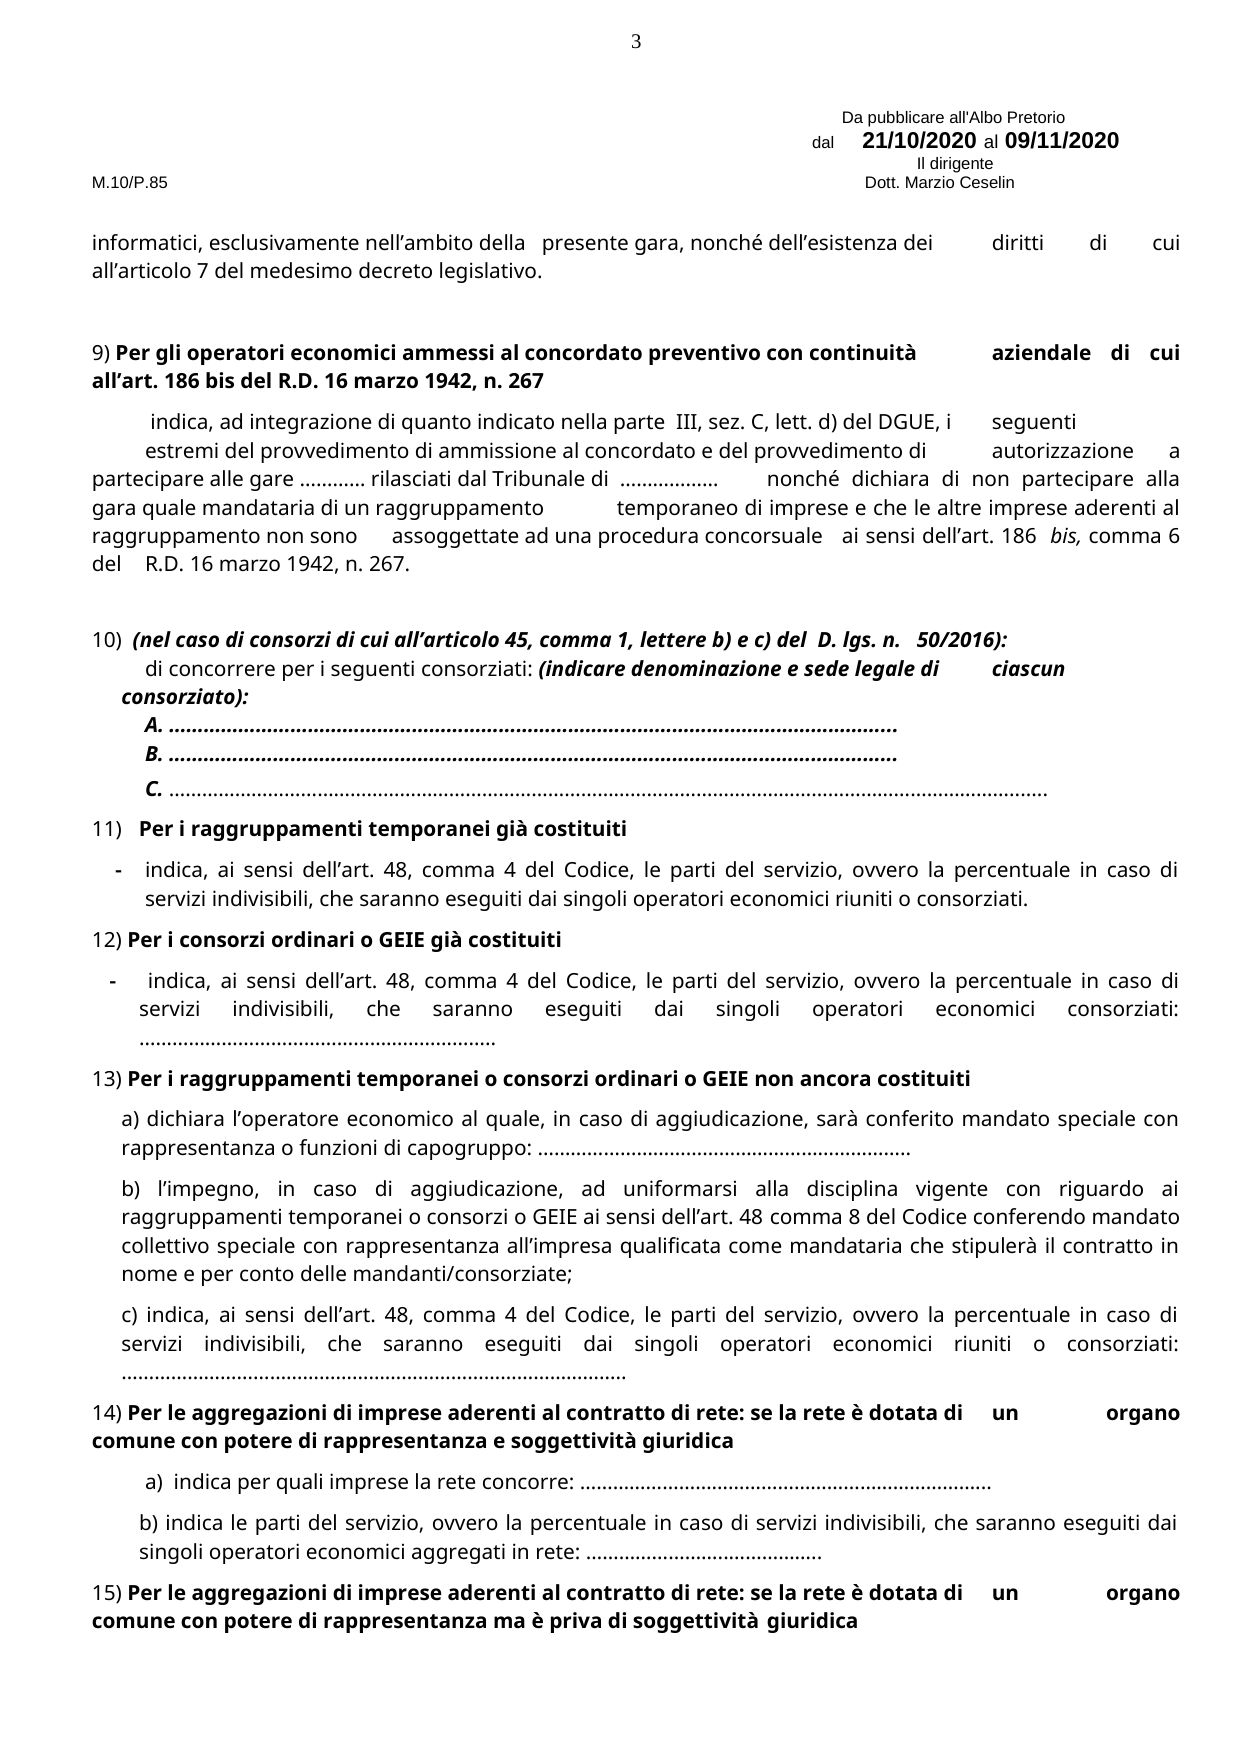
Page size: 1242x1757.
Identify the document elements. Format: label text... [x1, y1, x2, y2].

text 14) Per le aggregazioni di imprese aderenti al contratto di rete: se la rete è dotata di un organo comune con potere di rappresentanza e soggettività giuridica [92, 1398, 1180, 1455]
text 12) Per i consorzi ordinari o GEIE già costituiti [92, 925, 1180, 953]
text 15) Per le aggregazioni di imprese aderenti al contratto di rete: se la rete è dotata di un organo comune con potere di rappresentanza ma è priva di soggettività giuridica [92, 1578, 1180, 1634]
list a) indica per quali imprese la rete concorre: ………………………………………………………………... [145, 1467, 1180, 1496]
list a) dichiara l’operatore economico al quale, in caso di aggiudicazione, sarà conferito mandato speciale con rappresentanza o funzioni di capogruppo: ………………………………………………………….. [92, 1104, 1180, 1161]
text 9) Per gli operatori economici ammessi al concordato preventivo con continuità aziendale di cui all’art. 186 bis del R.D. 16 marzo 1942, n. 267 [92, 338, 1180, 395]
text 10) (nel caso di consorzi di cui all’articolo 45, comma 1, lettere b) e c) del D. lgs. n. 50/2016): [92, 625, 1180, 654]
text indica, ad integrazione di quanto indicato nella parte III, sez. C, lett. d) del DGUE, i seguenti estremi del provvedimento di ammissione al concordato e del provvedimento di autorizzazione a partecipare alle gare ………… rilasciati dal Tribunale di ……………… nonché dichiara di non partecipare alla gara quale mandataria di un raggruppamento temporaneo di imprese e che le altre imprese aderenti al raggruppamento non sono assoggettate ad una procedura concorsuale ai sensi dell’art. 186 bis, comma 6 del R.D. 16 marzo 1942, n. 267. [92, 407, 1180, 578]
text A. ……………………………………………………………………………………………………………... [145, 711, 1180, 739]
list c) indica, ai sensi dell’art. 48, comma 4 del Codice, le parti del servizio, ovvero la percentuale in caso di servizi indivisibili, che saranno eseguiti dai singoli operatori economici riuniti o consorziati: ……………………………………………………………………………….. [92, 1300, 1180, 1386]
list b) l’impegno, in caso di aggiudicazione, ad uniformarsi alla disciplina vigente con riguardo ai raggruppamenti temporanei o consorzi o GEIE ai sensi dell’art. 48 comma 8 del Codice conferendo mandato collettivo speciale con rappresentanza all’impresa qualificata come mandataria che stipulerà il contratto in nome e per conto delle mandanti/consorziate; [86, 1174, 1180, 1288]
list indica, ai sensi dell’art. 48, comma 4 del Codice, le parti del servizio, ovvero la percentuale in caso di servizi indivisibili, che saranno eseguiti dai singoli operatori economici riuniti o consorziati. [115, 856, 1180, 912]
text di concorrere per i seguenti consorziati: (indicare denominazione e sede legale di ciascun consorziato): [121, 654, 1180, 711]
text B. ……………………………………………………………………………………………………………... [145, 739, 1180, 767]
list informatici, esclusivamente nell’ambito della presente gara, nonché dell’esistenza dei diritti di cui all’articolo 7 del medesimo decreto legislativo. [92, 228, 1180, 284]
text 11) Per i raggruppamenti temporanei già costituiti [92, 814, 1180, 843]
list indica, ai sensi dell’art. 48, comma 4 del Codice, le parti del servizio, ovvero la percentuale in caso di servizi indivisibili, che saranno eseguiti dai singoli operatori economici consorziati: ……………………………………………………….. [109, 966, 1180, 1051]
list b) indica le parti del servizio, ovvero la percentuale in caso di servizi indivisibili, che saranno eseguiti dai singoli operatori economici aggregati in rete: ……………………..…………….. [139, 1508, 1180, 1565]
text 13) Per i raggruppamenti temporanei o consorzi ordinari o GEIE non ancora costituiti [92, 1064, 1180, 1092]
text C. ………………………………………………………………………………………………………………………………………....... [145, 774, 1180, 802]
